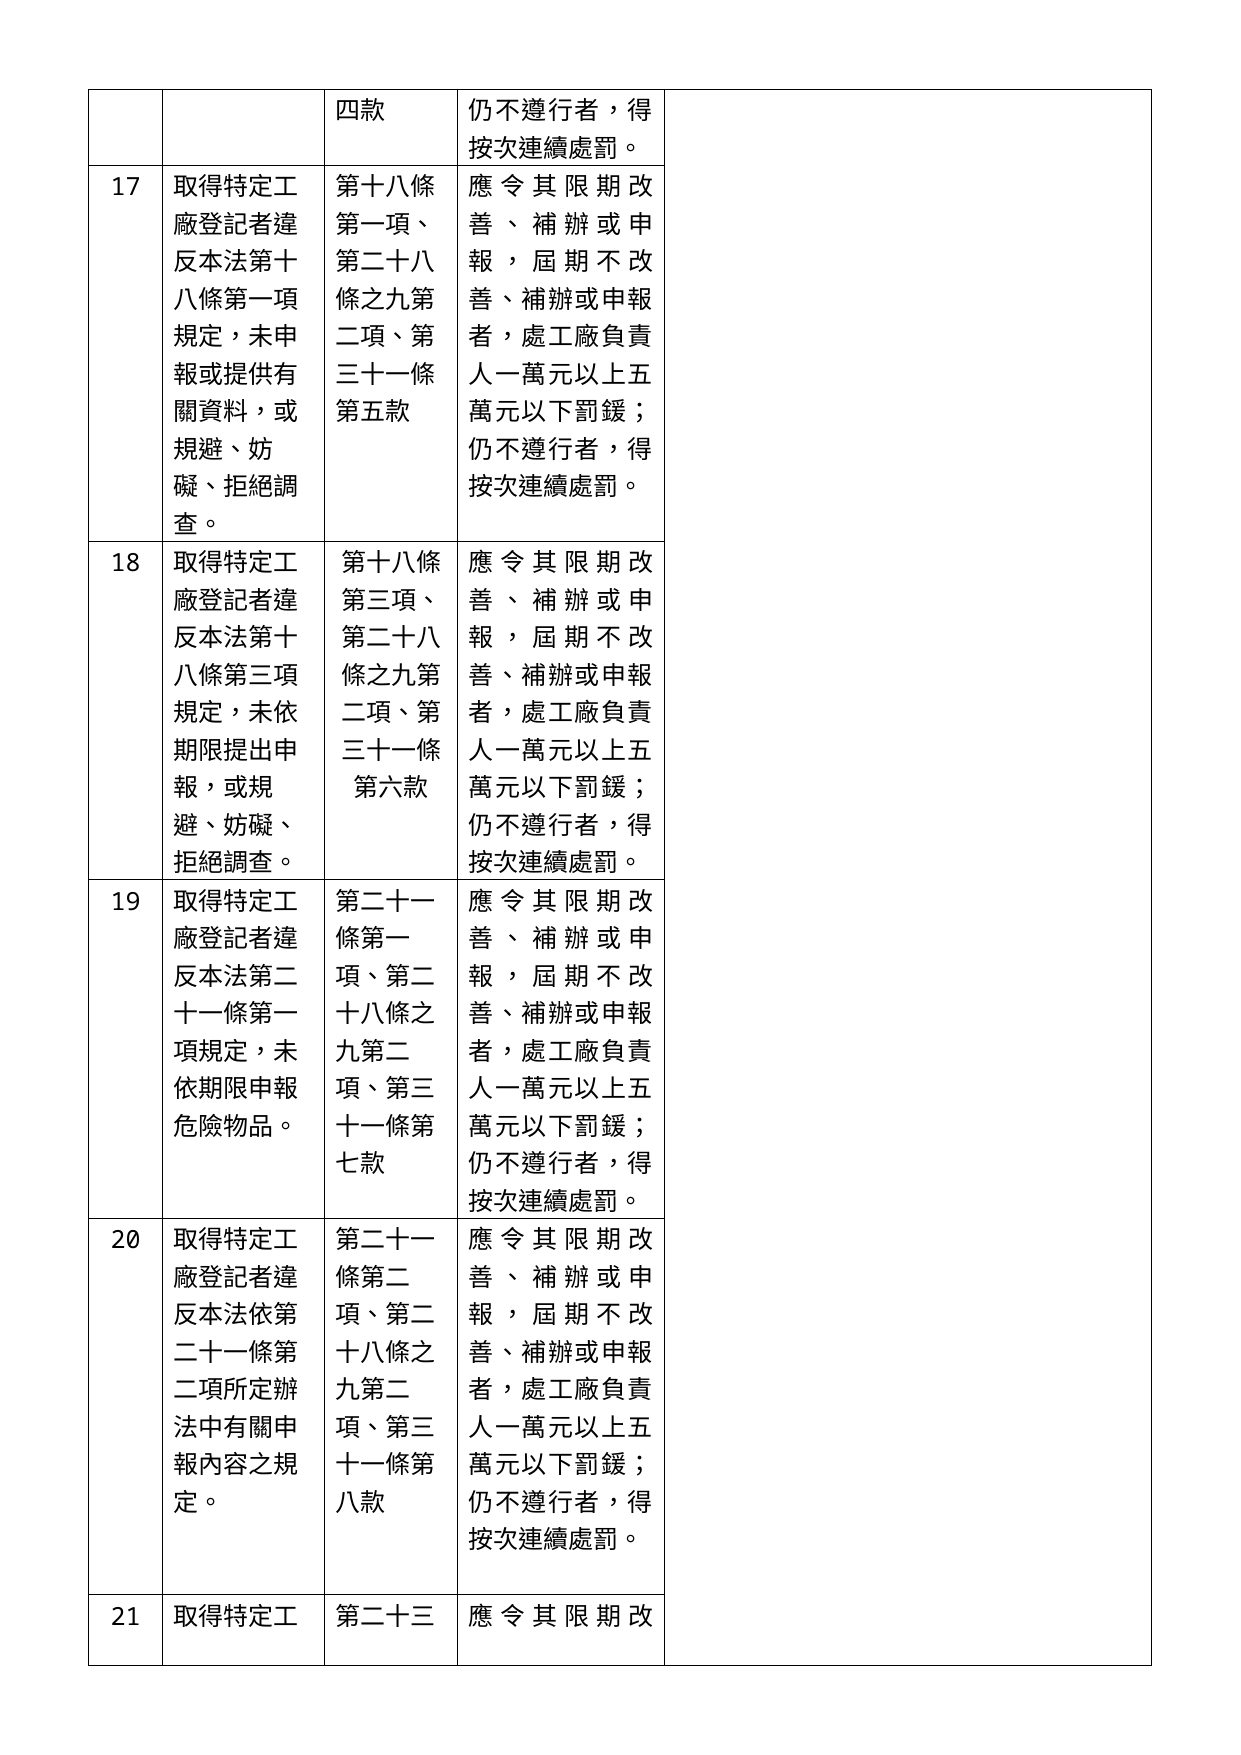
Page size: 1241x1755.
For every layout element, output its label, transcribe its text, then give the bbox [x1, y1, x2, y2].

table_cell [89, 90, 162, 165]
table_cell 第二十三 [325, 1595, 457, 1664]
table_cell 17 [89, 166, 162, 541]
table_cell 第二十一條第二項、第二十八條之九第二項、第三十一條第八款 [325, 1219, 457, 1594]
table_cell 20 [89, 1219, 162, 1594]
table_cell 21 [89, 1595, 162, 1664]
table_cell 19 [89, 880, 162, 1218]
table_cell 仍不遵行者，得按次連續處罰。 [458, 90, 664, 165]
table_cell 取得特定工廠登記者違反本法第十八條第一項規定，未申報或提供有關資料，或規避、妨礙、拒絕調查。 [163, 166, 324, 541]
table_cell 取得特定工廠登記者違反本法第十八條第三項規定，未依期限提出申報，或規避、妨礙、拒絕調查。 [163, 542, 324, 879]
table_cell 第十八條第一項、第二十八條之九第二項、第三十一條第五款 [325, 166, 457, 541]
table_cell [163, 90, 324, 165]
table_cell 應令其限期改善、補辦或申報，屆期不改善、補辦或申報者，處工廠負責人一萬元以上五萬元以下罰鍰；仍不遵行者，得按次連續處罰。 [458, 880, 664, 1218]
table_cell 應令其限期改 [458, 1595, 664, 1664]
table_cell 第二十一條第一項、第二十八條之九第二項、第三十一條第七款 [325, 880, 457, 1218]
table_cell 取得特定工廠登記者違反本法第二十一條第一項規定，未依期限申報危險物品。 [163, 880, 324, 1218]
table_cell 18 [89, 542, 162, 879]
table_cell 應令其限期改善、補辦或申報，屆期不改善、補辦或申報者，處工廠負責人一萬元以上五萬元以下罰鍰；仍不遵行者，得按次連續處罰。 [458, 166, 664, 541]
table_cell 應令其限期改善、補辦或申報，屆期不改善、補辦或申報者，處工廠負責人一萬元以上五萬元以下罰鍰；仍不遵行者，得按次連續處罰。 [458, 542, 664, 879]
table_cell 應令其限期改善、補辦或申報，屆期不改善、補辦或申報者，處工廠負責人一萬元以上五萬元以下罰鍰；仍不遵行者，得按次連續處罰。 [458, 1219, 664, 1594]
table_cell 第十八條第三項、第二十八條之九第二項、第三十一條第六款 [325, 542, 457, 879]
table_cell 取得特定工 [163, 1595, 324, 1664]
table_cell [665, 90, 1151, 1664]
table_cell 四款 [325, 90, 457, 165]
table_cell 取得特定工廠登記者違反本法依第二十一條第二項所定辦法中有關申報內容之規定。 [163, 1219, 324, 1594]
